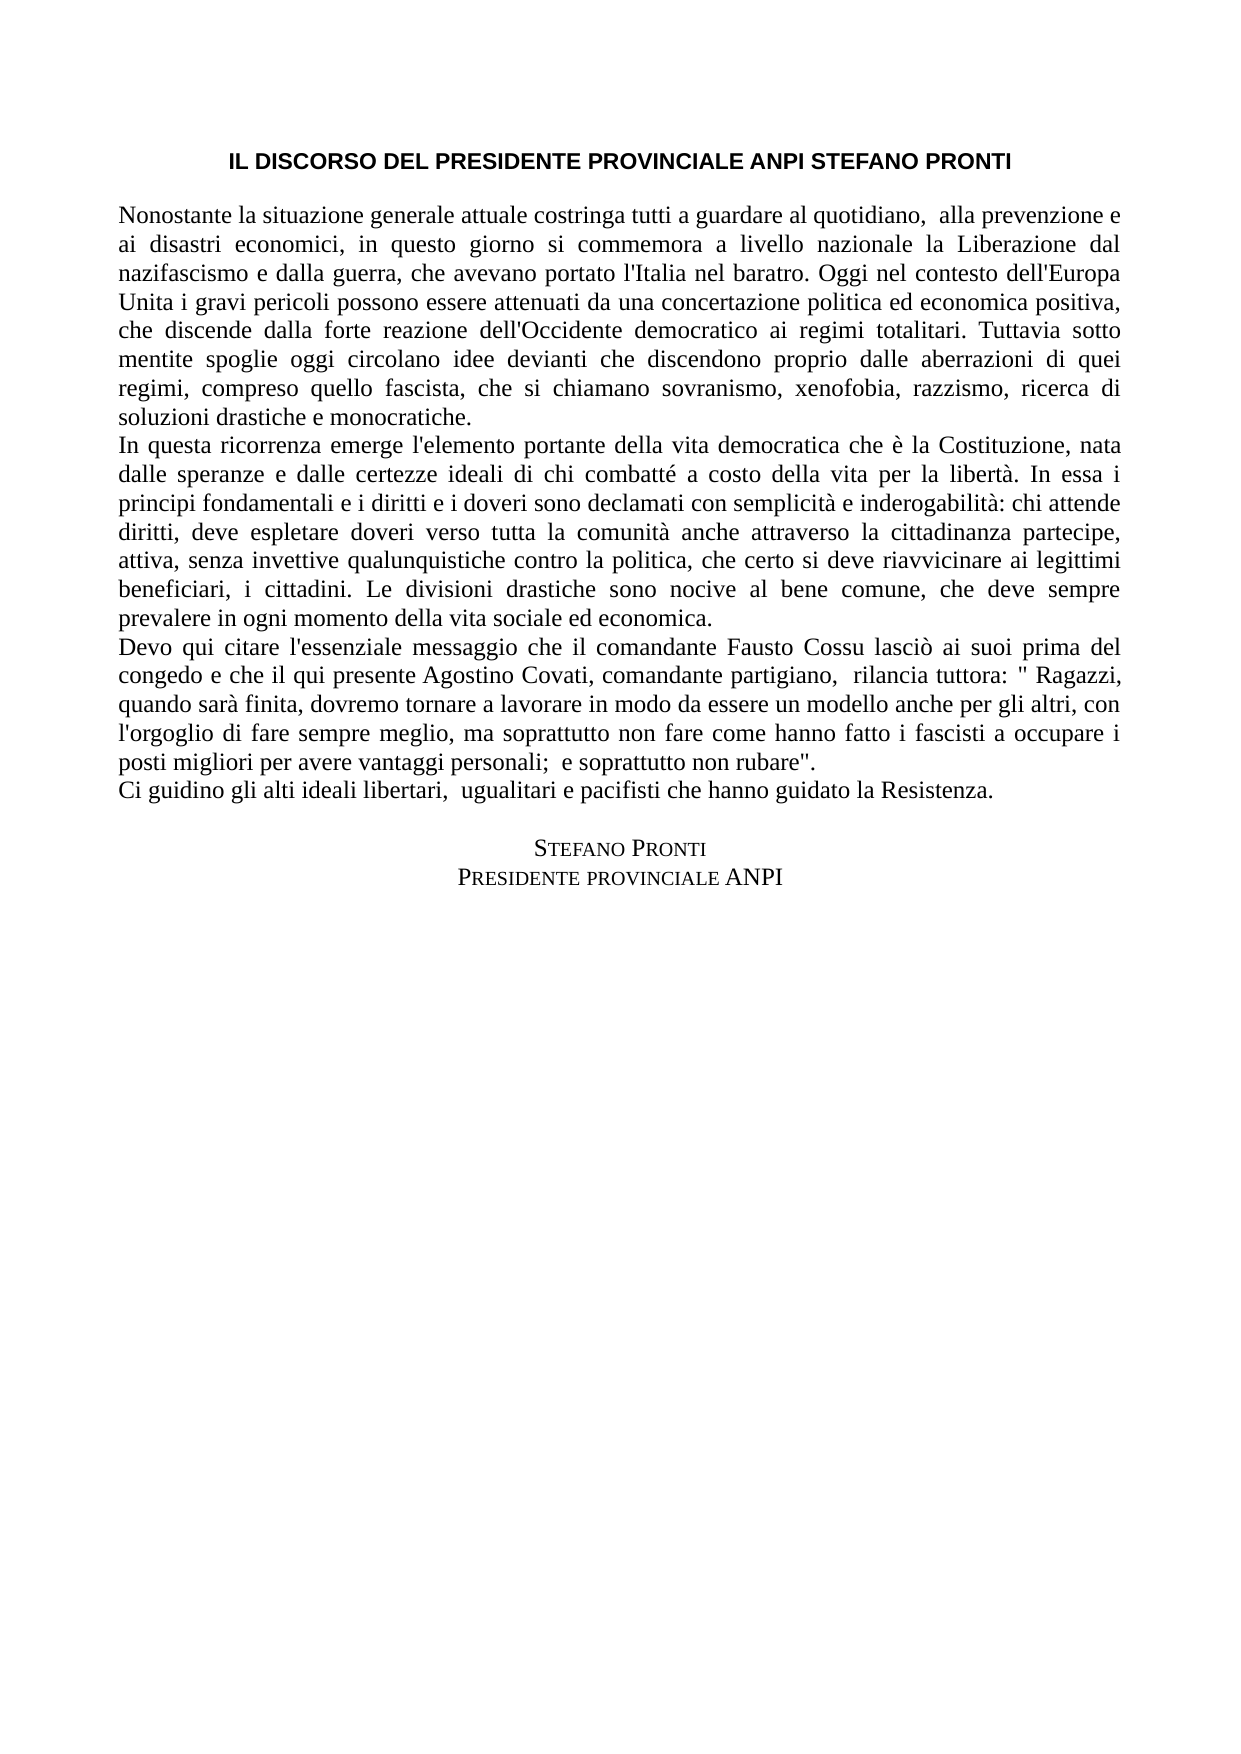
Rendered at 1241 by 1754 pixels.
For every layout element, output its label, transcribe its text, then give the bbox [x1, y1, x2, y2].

text IL DISCORSO DEL PRESIDENTE PROVINCIALE ANPI STEFANO PRONTI [118, 148, 1122, 174]
text Nonostante la situazione generale attuale costringa tutti a guardare al quotidiano, alla prevenzione e ai disastri economici, in questo giorno si commemora a livello nazionale la Liberazione dal nazifascismo e dalla guerra, che avevano portato l'Italia nel baratro. Oggi nel contesto dell'Europa Unita i gravi pericoli possono essere attenuati da una concertazione politica ed economica positiva, che discende dalla forte reazione dell'Occidente democratico ai regimi totalitari. Tuttavia sotto mentite spoglie oggi circolano idee devianti che discendono proprio dalle aberrazioni di quei regimi, compreso quello fascista, che si chiamano sovranismo, xenofobia, razzismo, ricerca di soluzioni drastiche e monocratiche. [118, 200, 1122, 430]
text Ci guidino gli alti ideali libertari, ugualitari e pacifisti che hanno guidato la Resistenza. [118, 775, 1122, 804]
text Presidente provinciale ANPI [118, 862, 1122, 890]
text In questa ricorrenza emerge l'elemento portante della vita democratica che è la Costituzione, nata dalle speranze e dalle certezze ideali di chi combatté a costo della vita per la libertà. In essa i principi fondamentali e i diritti e i doveri sono declamati con semplicità e inderogabilità: chi attende diritti, deve espletare doveri verso tutta la comunità anche attraverso la cittadinanza partecipe, attiva, senza invettive qualunquistiche contro la politica, che certo si deve riavvicinare ai legittimi beneficiari, i cittadini. Le divisioni drastiche sono nocive al bene comune, che deve sempre prevalere in ogni momento della vita sociale ed economica. [118, 430, 1122, 632]
text Stefano Pronti [118, 833, 1122, 862]
text Devo qui citare l'essenziale messaggio che il comandante Fausto Cossu lasciò ai suoi prima del congedo e che il qui presente Agostino Covati, comandante partigiano, rilancia tuttora: " Ragazzi, quando sarà finita, dovremo tornare a lavorare in modo da essere un modello anche per gli altri, con l'orgoglio di fare sempre meglio, ma soprattutto non fare come hanno fatto i fascisti a occupare i posti migliori per avere vantaggi personali; e soprattutto non rubare". [118, 632, 1122, 775]
